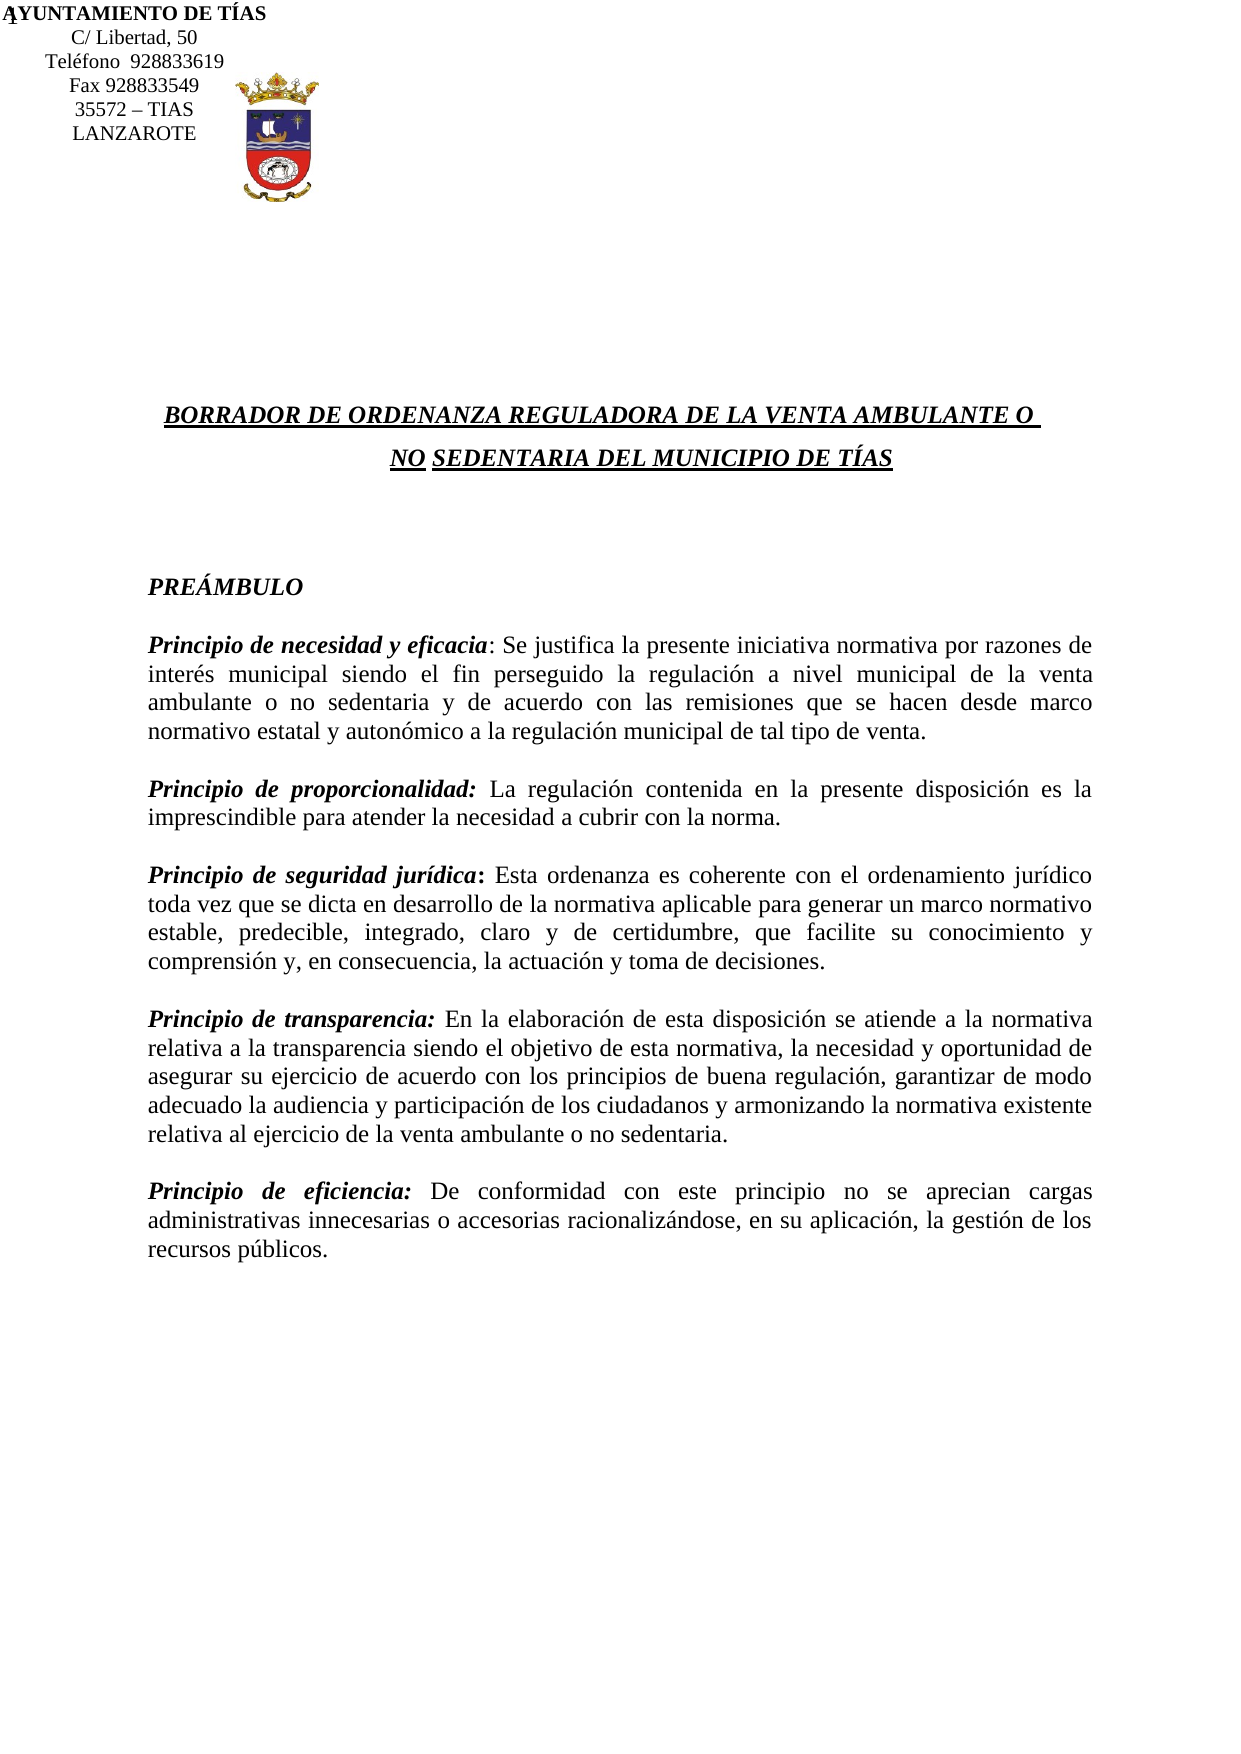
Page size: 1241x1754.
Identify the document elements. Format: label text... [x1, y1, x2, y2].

text Principio de transparencia: En la elaboración de esta disposición se atiende a la normativa relativa a la transparencia siendo el objetivo de esta normativa, la necesidad y oportunidad de asegurar su ejercicio de acuerdo con los principios de buena regulación, garantizar de modo adecuado la audiencia y participación de los ciudadanos y armonizando la normativa existente relativa al ejercicio de la venta ambulante o no sedentaria. [148, 1004, 1093, 1148]
text BORRADOR DE ORDENANZA REGULADORA DE LA VENTA AMBULANTE O NO SEDENTARIA DEL MUNICIPIO DE TÍAS [163, 400, 1078, 472]
text PREÁMBULO [148, 572, 1105, 601]
text Principio de seguridad jurídica: Esta ordenanza es coherente con el ordenamiento jurídico toda vez que se dicta en desarrollo de la normativa aplicable para generar un marco normativo estable, predecible, integrado, claro y de certidumbre, que facilite su conocimiento y comprensión y, en consecuencia, la actuación y toma de decisiones. [148, 860, 1093, 975]
picture [235, 72, 319, 202]
text Principio de necesidad y eficacia: Se justifica la presente iniciativa normativa por razones de interés municipal siendo el fin perseguido la regulación a nivel municipal de la venta ambulante o no sedentaria y de acuerdo con las remisiones que se hacen desde marco normativo estatal y autonómico a la regulación municipal de tal tipo de venta. [148, 630, 1093, 745]
text Principio de eficiencia: De conformidad con este principio no se aprecian cargas administrativas innecesarias o accesorias racionalizándose, en su aplicación, la gestión de los recursos públicos. [148, 1176, 1093, 1263]
text Principio de proporcionalidad: La regulación contenida en la presente disposición es la imprescindible para atender la necesidad a cubrir con la norma. [148, 774, 1093, 831]
